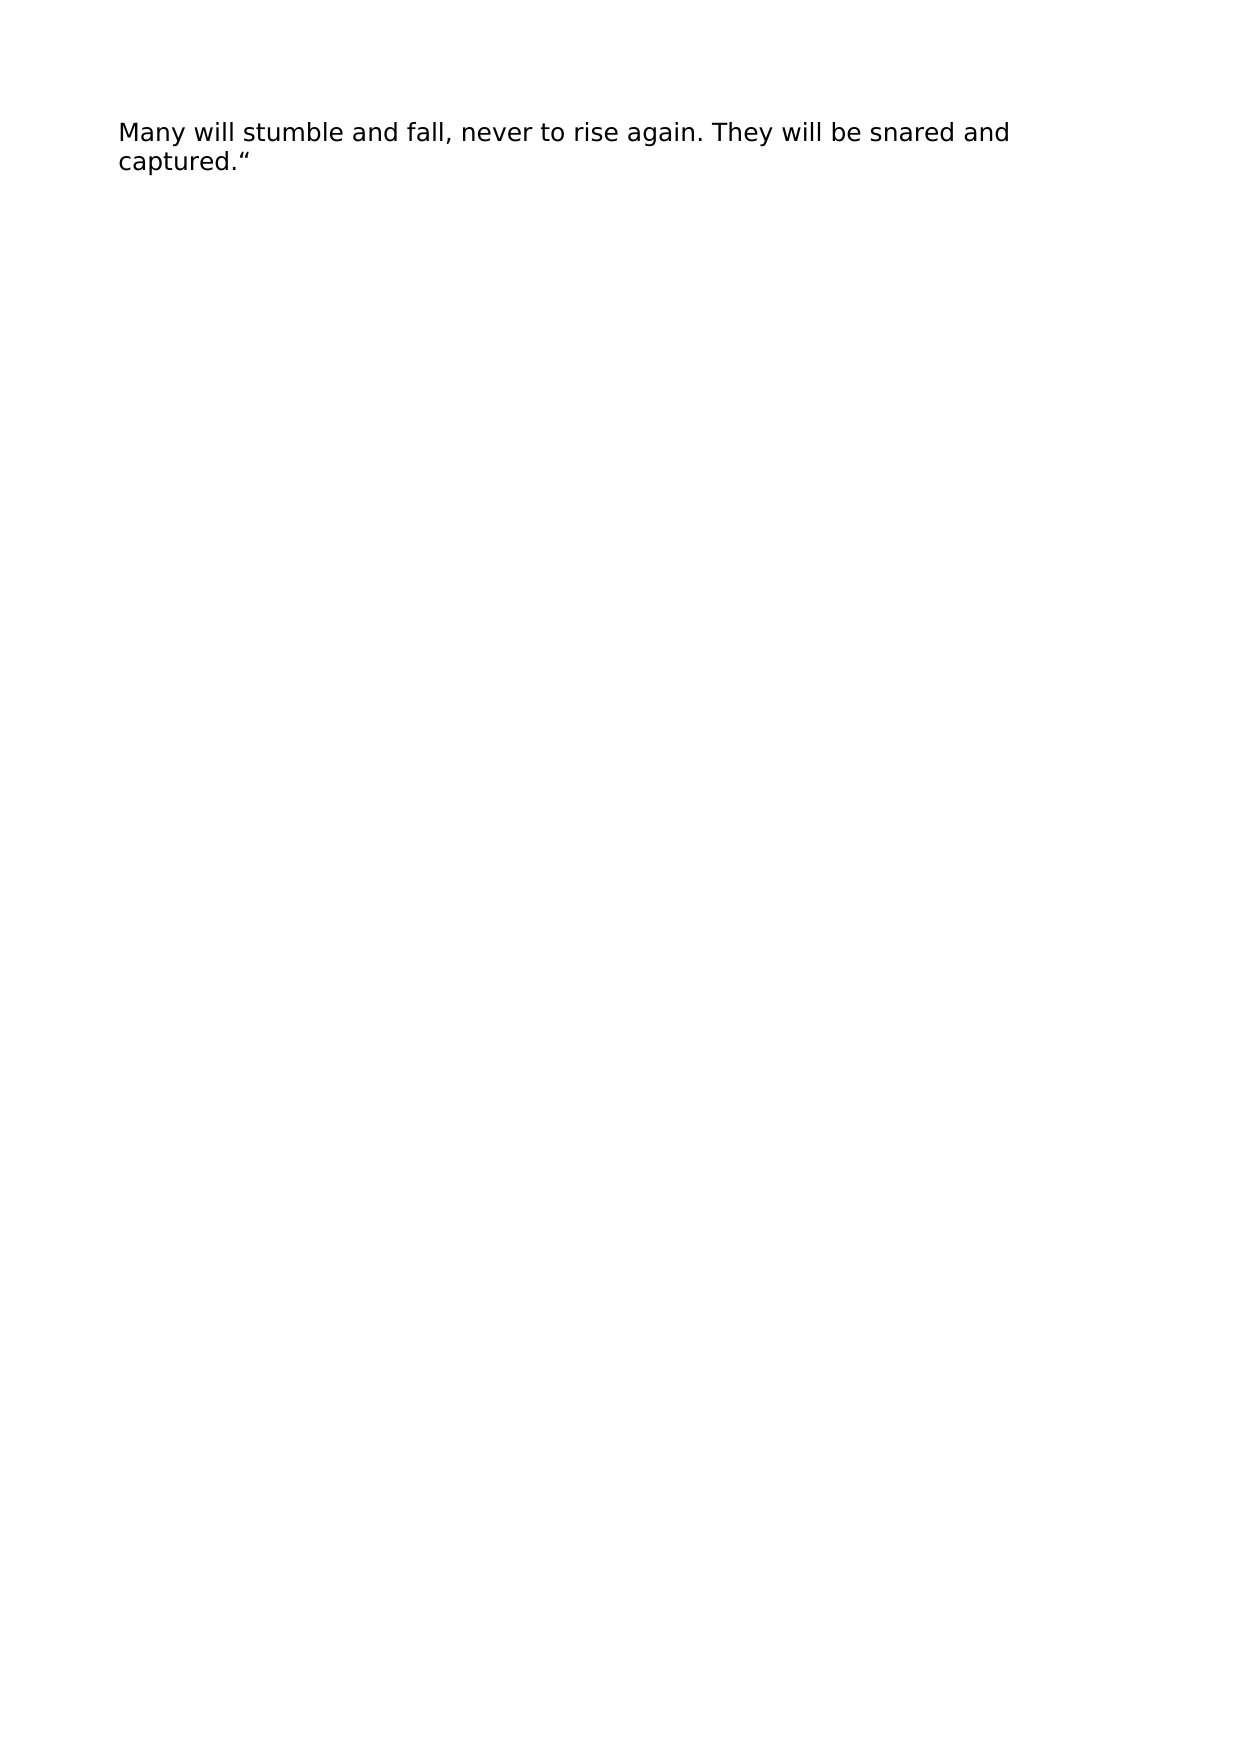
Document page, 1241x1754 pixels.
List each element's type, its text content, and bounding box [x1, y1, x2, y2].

text Many will stumble and fall, never to rise again. They will be snared and captured.“ [118, 118, 1122, 176]
